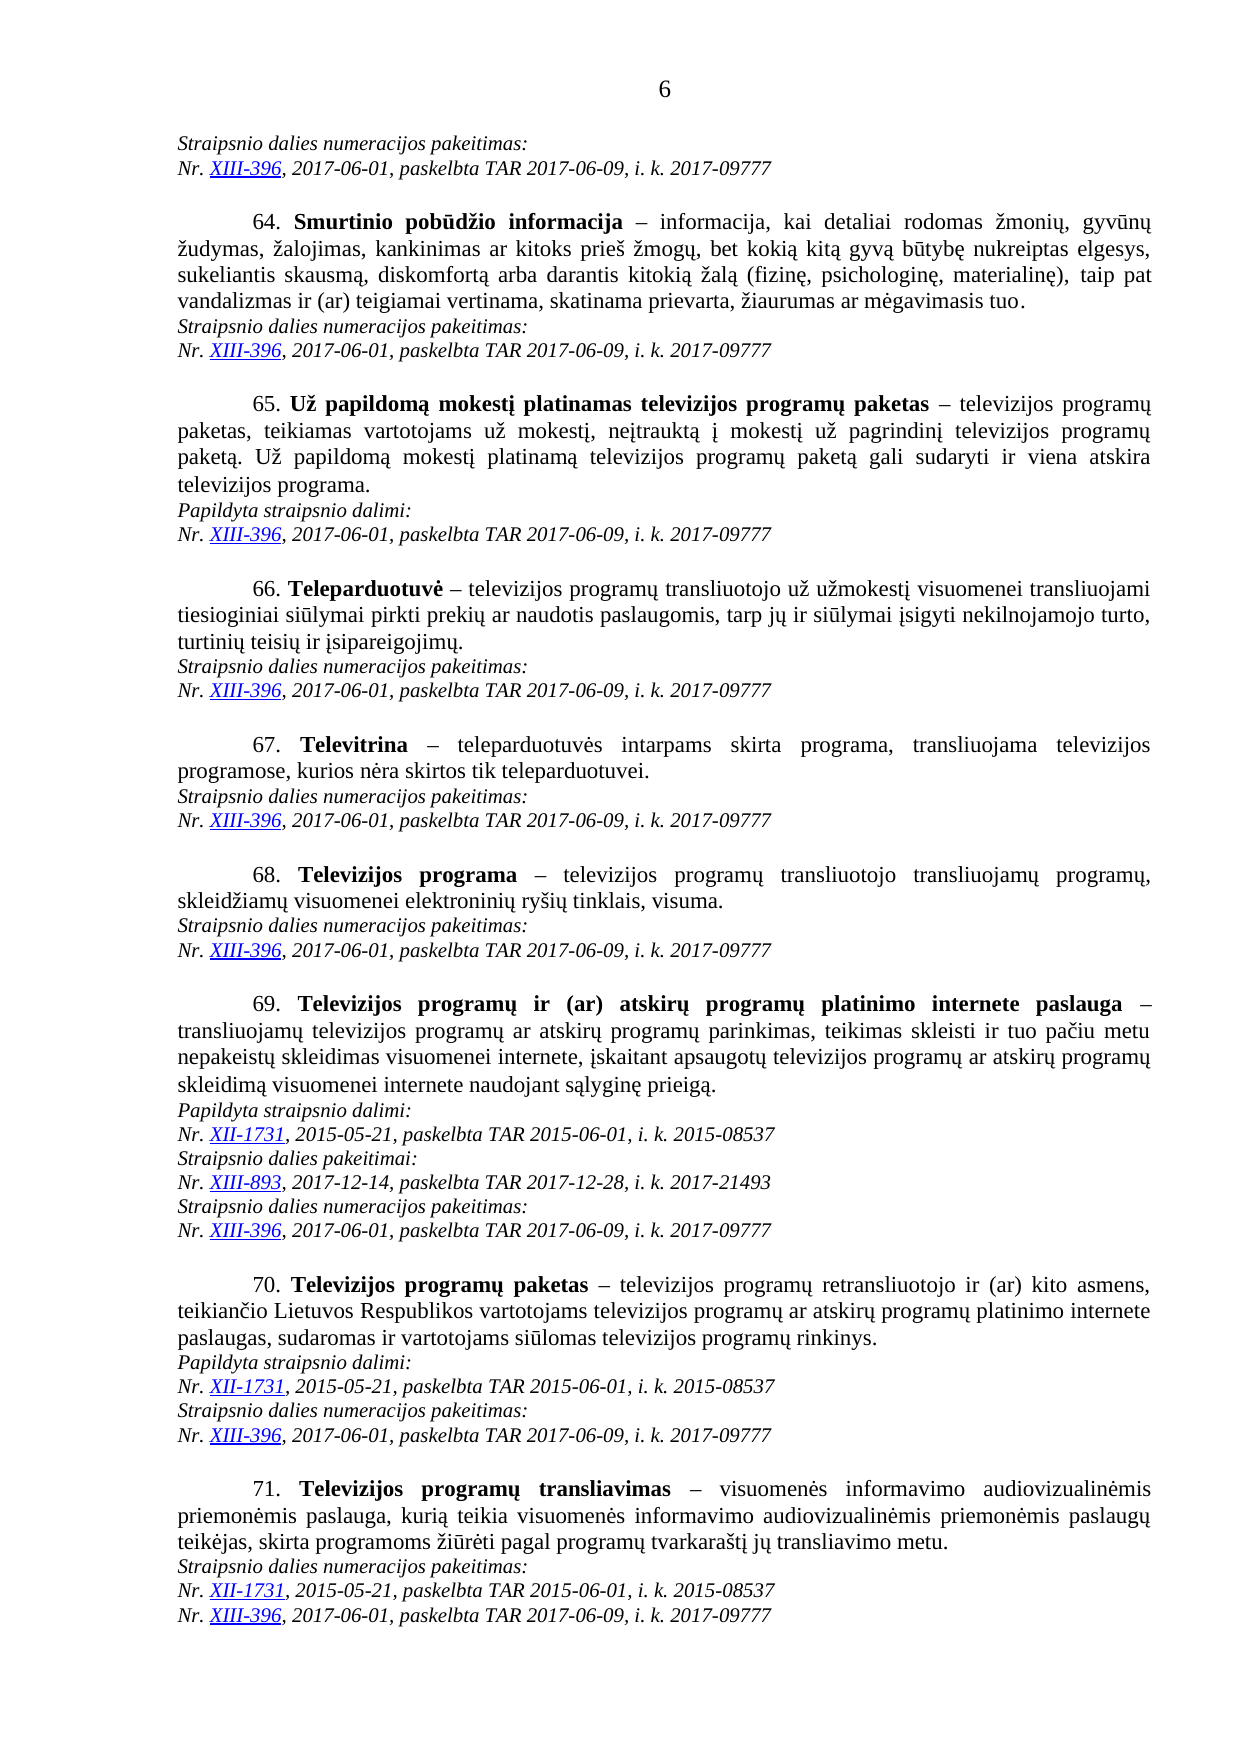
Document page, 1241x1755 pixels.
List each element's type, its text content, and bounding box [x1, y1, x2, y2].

text Nr. XIII-396, 2017-06-01, paskelbta TAR 2017-06-09, i. k. 2017-09777 [177, 1422, 1152, 1447]
text Papildyta straipsnio dalimi: [177, 1350, 1152, 1374]
text Nr. XIII-396, 2017-06-01, paskelbta TAR 2017-06-09, i. k. 2017-09777 [177, 678, 1152, 702]
text Straipsnio dalies numeracijos pakeitimas: [177, 131, 1152, 155]
text Nr. XIII-396, 2017-06-01, paskelbta TAR 2017-06-09, i. k. 2017-09777 [177, 1218, 1152, 1242]
text Papildyta straipsnio dalimi: [177, 1098, 1152, 1122]
text 64. Smurtinio pobūdžio informacija – informacija, kai detaliai rodomas žmonių, gyvūnų žudymas, žalojimas, kankinimas ar kitoks prieš žmogų, bet kokią kitą gyvą būtybę nukreiptas elgesys, sukeliantis skausmą, diskomfortą arba darantis kitokią žalą (fizinę, psichologinę, materialinę), taip pat vandalizmas ir (ar) teigiamai vertinama, skatinama prievarta, žiaurumas ar mėgavimasis tuo. [177, 208, 1152, 314]
text Straipsnio dalies numeracijos pakeitimas: [177, 784, 1152, 808]
text Nr. XIII-396, 2017-06-01, paskelbta TAR 2017-06-09, i. k. 2017-09777 [177, 937, 1152, 962]
text Straipsnio dalies pakeitimai: [177, 1146, 1152, 1170]
text Nr. XIII-396, 2017-06-01, paskelbta TAR 2017-06-09, i. k. 2017-09777 [177, 808, 1152, 832]
text 69. Televizijos programų ir (ar) atskirų programų platinimo internete paslauga – transliuojamų televizijos programų ar atskirų programų parinkimas, teikimas skleisti ir tuo pačiu metu nepakeistų skleidimas visuomenei internete, įskaitant apsaugotų televizijos programų ar atskirų programų skleidimą visuomenei internete naudojant sąlyginę prieigą. [177, 990, 1152, 1098]
text Nr. XIII-396, 2017-06-01, paskelbta TAR 2017-06-09, i. k. 2017-09777 [177, 155, 1152, 179]
text Papildyta straipsnio dalimi: [177, 498, 1152, 522]
text 67. Televitrina – teleparduotuvės intarpams skirta programa, transliuojama televizijos programose, kurios nėra skirtos tik teleparduotuvei. [177, 731, 1152, 784]
text 70. Televizijos programų paketas – televizijos programų retransliuotojo ir (ar) kito asmens, teikiančio Lietuvos Respublikos vartotojams televizijos programų ar atskirų programų platinimo internete paslaugas, sudaromas ir vartotojams siūlomas televizijos programų rinkinys. [177, 1271, 1152, 1350]
text Straipsnio dalies numeracijos pakeitimas: [177, 654, 1152, 678]
text Nr. XIII-396, 2017-06-01, paskelbta TAR 2017-06-09, i. k. 2017-09777 [177, 1602, 1152, 1627]
text Nr. XII-1731, 2015-05-21, paskelbta TAR 2015-06-01, i. k. 2015-08537 [177, 1374, 1152, 1398]
text Nr. XII-1731, 2015-05-21, paskelbta TAR 2015-06-01, i. k. 2015-08537 [177, 1122, 1152, 1146]
text Straipsnio dalies numeracijos pakeitimas: [177, 913, 1152, 937]
text 65. Už papildomą mokestį platinamas televizijos programų paketas – televizijos programų paketas, teikiamas vartotojams už mokestį, neįtrauktą į mokestį už pagrindinį televizijos programų paketą. Už papildomą mokestį platinamą televizijos programų paketą gali sudaryti ir viena atskira televizijos programa. [177, 391, 1152, 498]
text 68. Televizijos programa – televizijos programų transliuotojo transliuojamų programų, skleidžiamų visuomenei elektroninių ryšių tinklais, visuma. [177, 861, 1152, 913]
text 66. Teleparduotuvė – televizijos programų transliuotojo už užmokestį visuomenei transliuojami tiesioginiai siūlymai pirkti prekių ar naudotis paslaugomis, tarp jų ir siūlymai įsigyti nekilnojamojo turto, turtinių teisių ir įsipareigojimų. [177, 575, 1152, 654]
text Nr. XIII-396, 2017-06-01, paskelbta TAR 2017-06-09, i. k. 2017-09777 [177, 522, 1152, 546]
text Straipsnio dalies numeracijos pakeitimas: [177, 314, 1152, 338]
text Nr. XIII-893, 2017-12-14, paskelbta TAR 2017-12-28, i. k. 2017-21493 [177, 1170, 1152, 1194]
text 71. Televizijos programų transliavimas – visuomenės informavimo audiovizualinėmis priemonėmis paslauga, kurią teikia visuomenės informavimo audiovizualinėmis priemonėmis paslaugų teikėjas, skirta programoms žiūrėti pagal programų tvarkaraštį jų transliavimo metu. [177, 1475, 1152, 1554]
text Nr. XIII-396, 2017-06-01, paskelbta TAR 2017-06-09, i. k. 2017-09777 [177, 338, 1152, 362]
text Straipsnio dalies numeracijos pakeitimas: [177, 1194, 1152, 1218]
text Nr. XII-1731, 2015-05-21, paskelbta TAR 2015-06-01, i. k. 2015-08537 [177, 1578, 1152, 1602]
text Straipsnio dalies numeracijos pakeitimas: [177, 1554, 1152, 1578]
text Straipsnio dalies numeracijos pakeitimas: [177, 1398, 1152, 1422]
